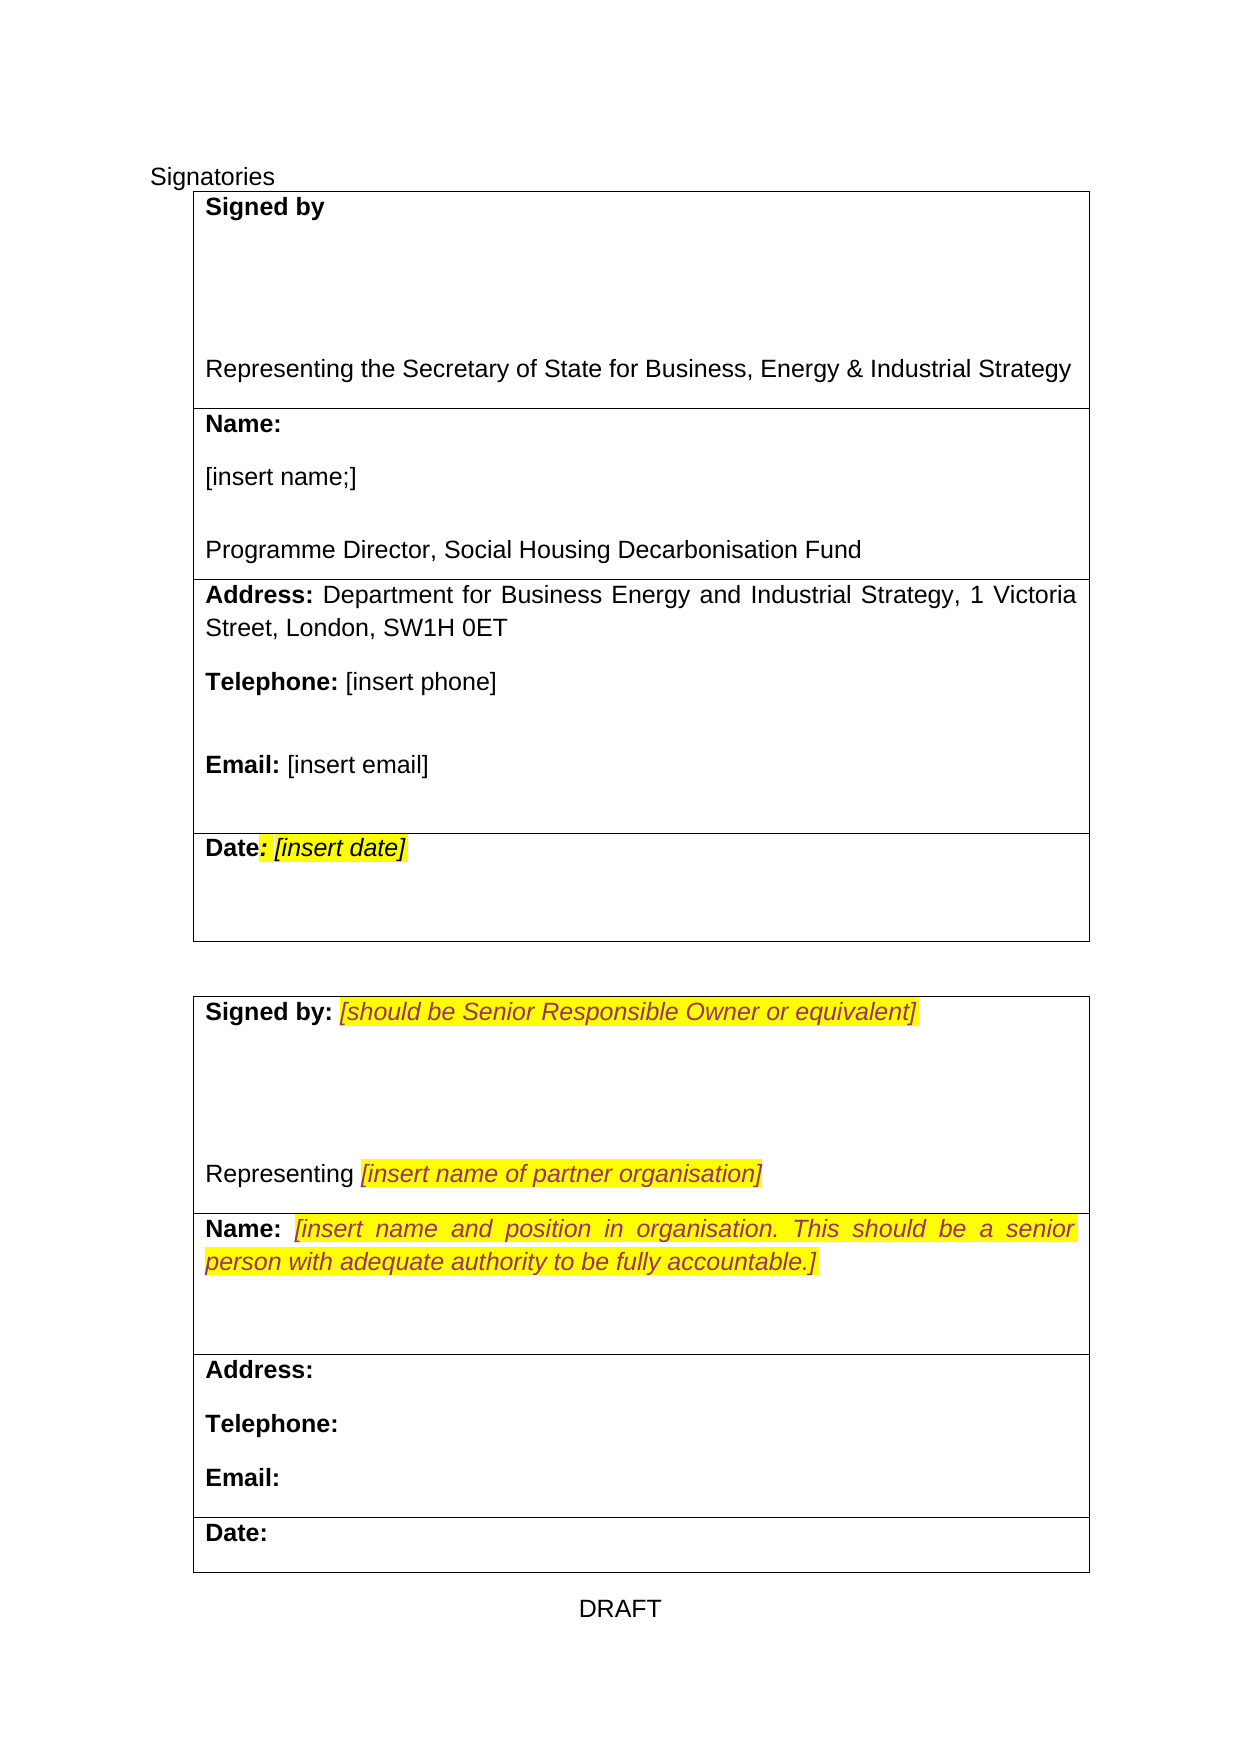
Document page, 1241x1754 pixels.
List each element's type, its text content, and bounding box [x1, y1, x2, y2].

table_cell Name: [insert name and position in organisation. This should be a senior person with adequate authority to be fully accountable.] [194, 1214, 1089, 1354]
table_cell Date: [insert date] [194, 834, 1089, 941]
table_cell Address: Telephone: Email: [194, 1355, 1089, 1517]
table_cell Name: [insert name;] Programme Director, Social Housing Decarbonisation Fund [194, 409, 1089, 579]
table_header Signed by: [should be Senior Responsible Owner or equivalent] Representing [insert name of partner organisation] [194, 997, 1089, 1212]
table_header Signed by Representing the Secretary of State for Business, Energy & Industrial Strategy [194, 192, 1089, 407]
table_cell Date: [194, 1518, 1089, 1572]
text Signatories [150, 162, 1090, 191]
table_cell Address: Department for Business Energy and Industrial Strategy, 1 Victoria Street, London, SW1H 0ET Telephone: [insert phone] Email: [insert email] [194, 580, 1089, 832]
